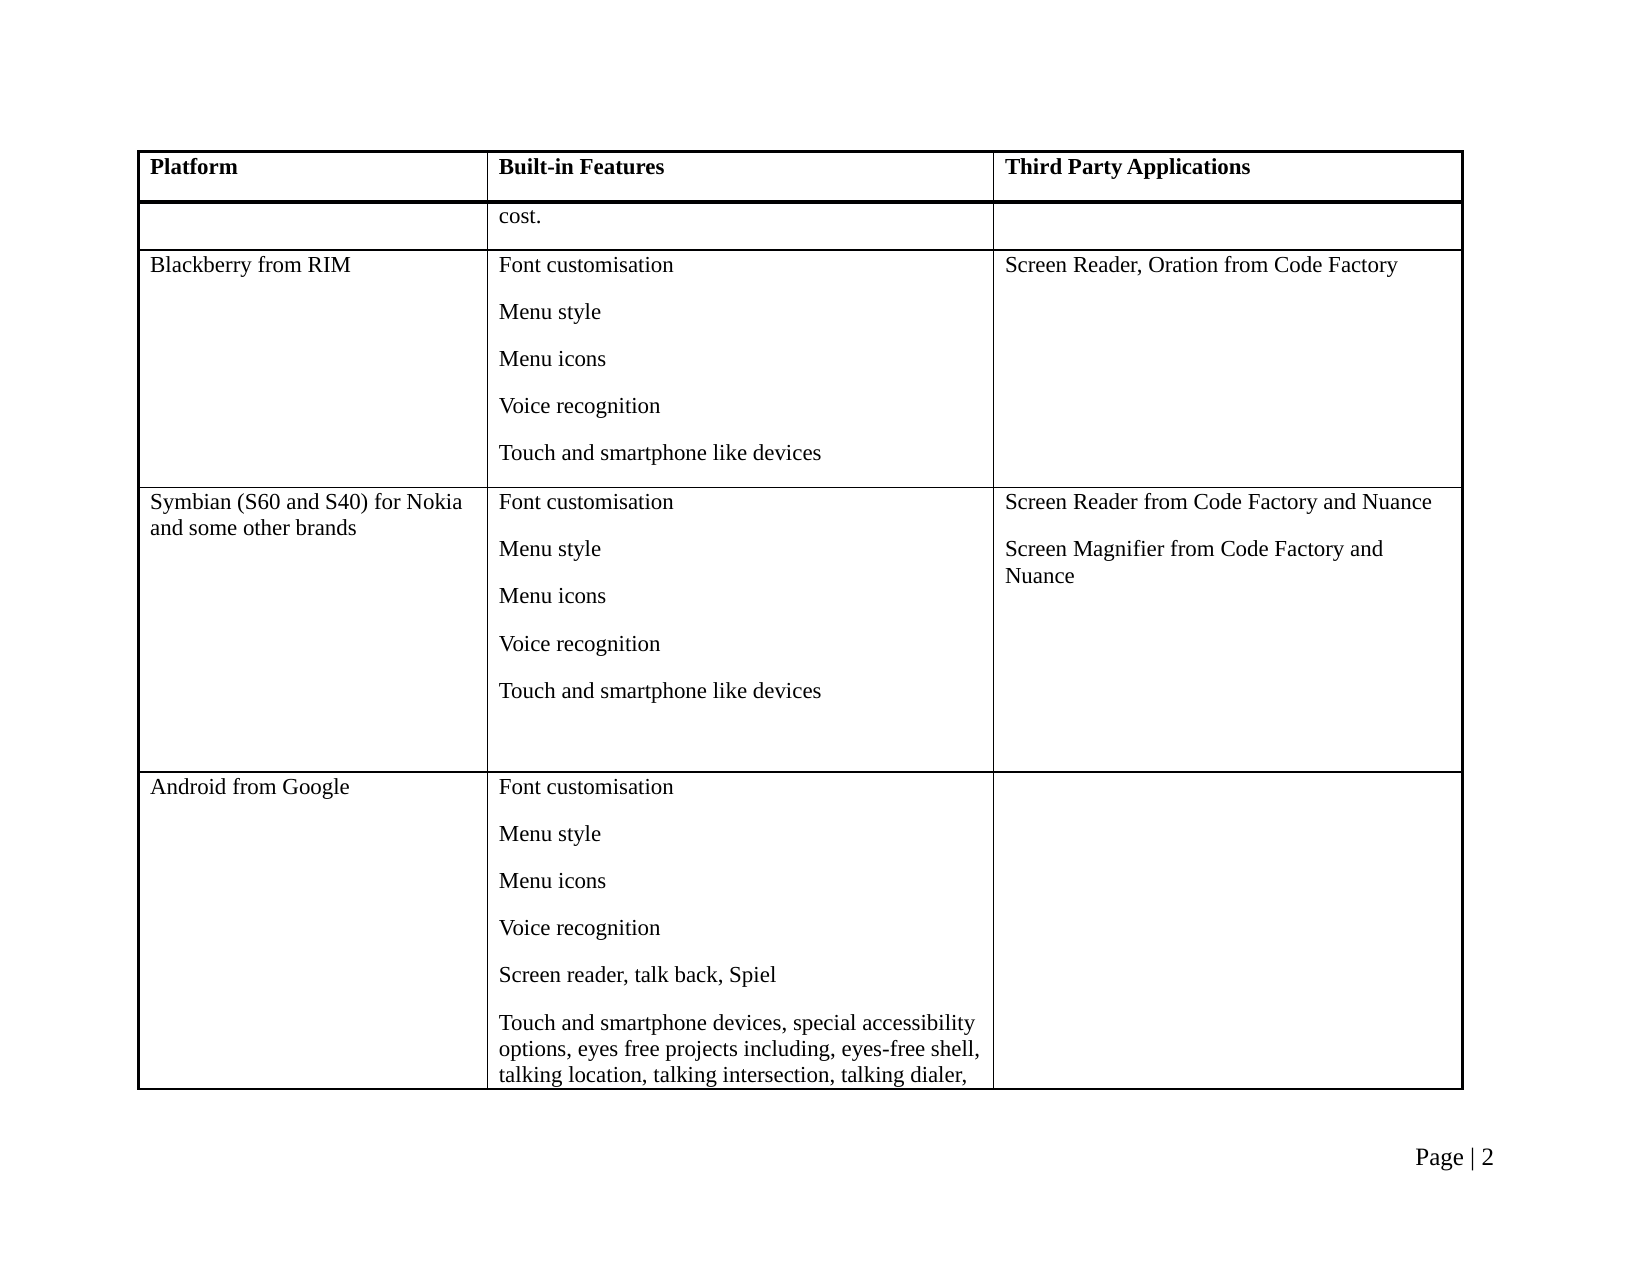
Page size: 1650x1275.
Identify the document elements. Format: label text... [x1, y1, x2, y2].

table_header Third Party Applications [994, 153, 1461, 200]
table_cell Screen Reader from Code Factory and Nuance Screen Magnifier from Code Factory and Nuance [994, 488, 1461, 771]
table_cell cost. [488, 204, 993, 249]
table_cell [994, 773, 1461, 1088]
table_cell Android from Google [140, 773, 487, 1088]
table_cell Font customisation Menu style Menu icons Voice recognition Touch and smartphone like devices [488, 488, 993, 771]
table_cell Font customisation Menu style Menu icons Voice recognition Screen reader, talk back, Spiel Touch and smartphone devices, special accessibility options, eyes free projects including, eyes-free shell, talking location, talking intersection, talking dialer, [488, 773, 993, 1088]
table_cell Font customisation Menu style Menu icons Voice recognition Touch and smartphone like devices [488, 251, 993, 487]
table_cell Screen Reader, Oration from Code Factory [994, 251, 1461, 487]
table_cell Blackberry from RIM [140, 251, 487, 487]
table_cell [140, 204, 487, 249]
table_cell Symbian (S60 and S40) for Nokia and some other brands [140, 488, 487, 771]
table_header Platform [140, 153, 487, 200]
table_cell [994, 204, 1461, 249]
table_header Built-in Features [488, 153, 993, 200]
